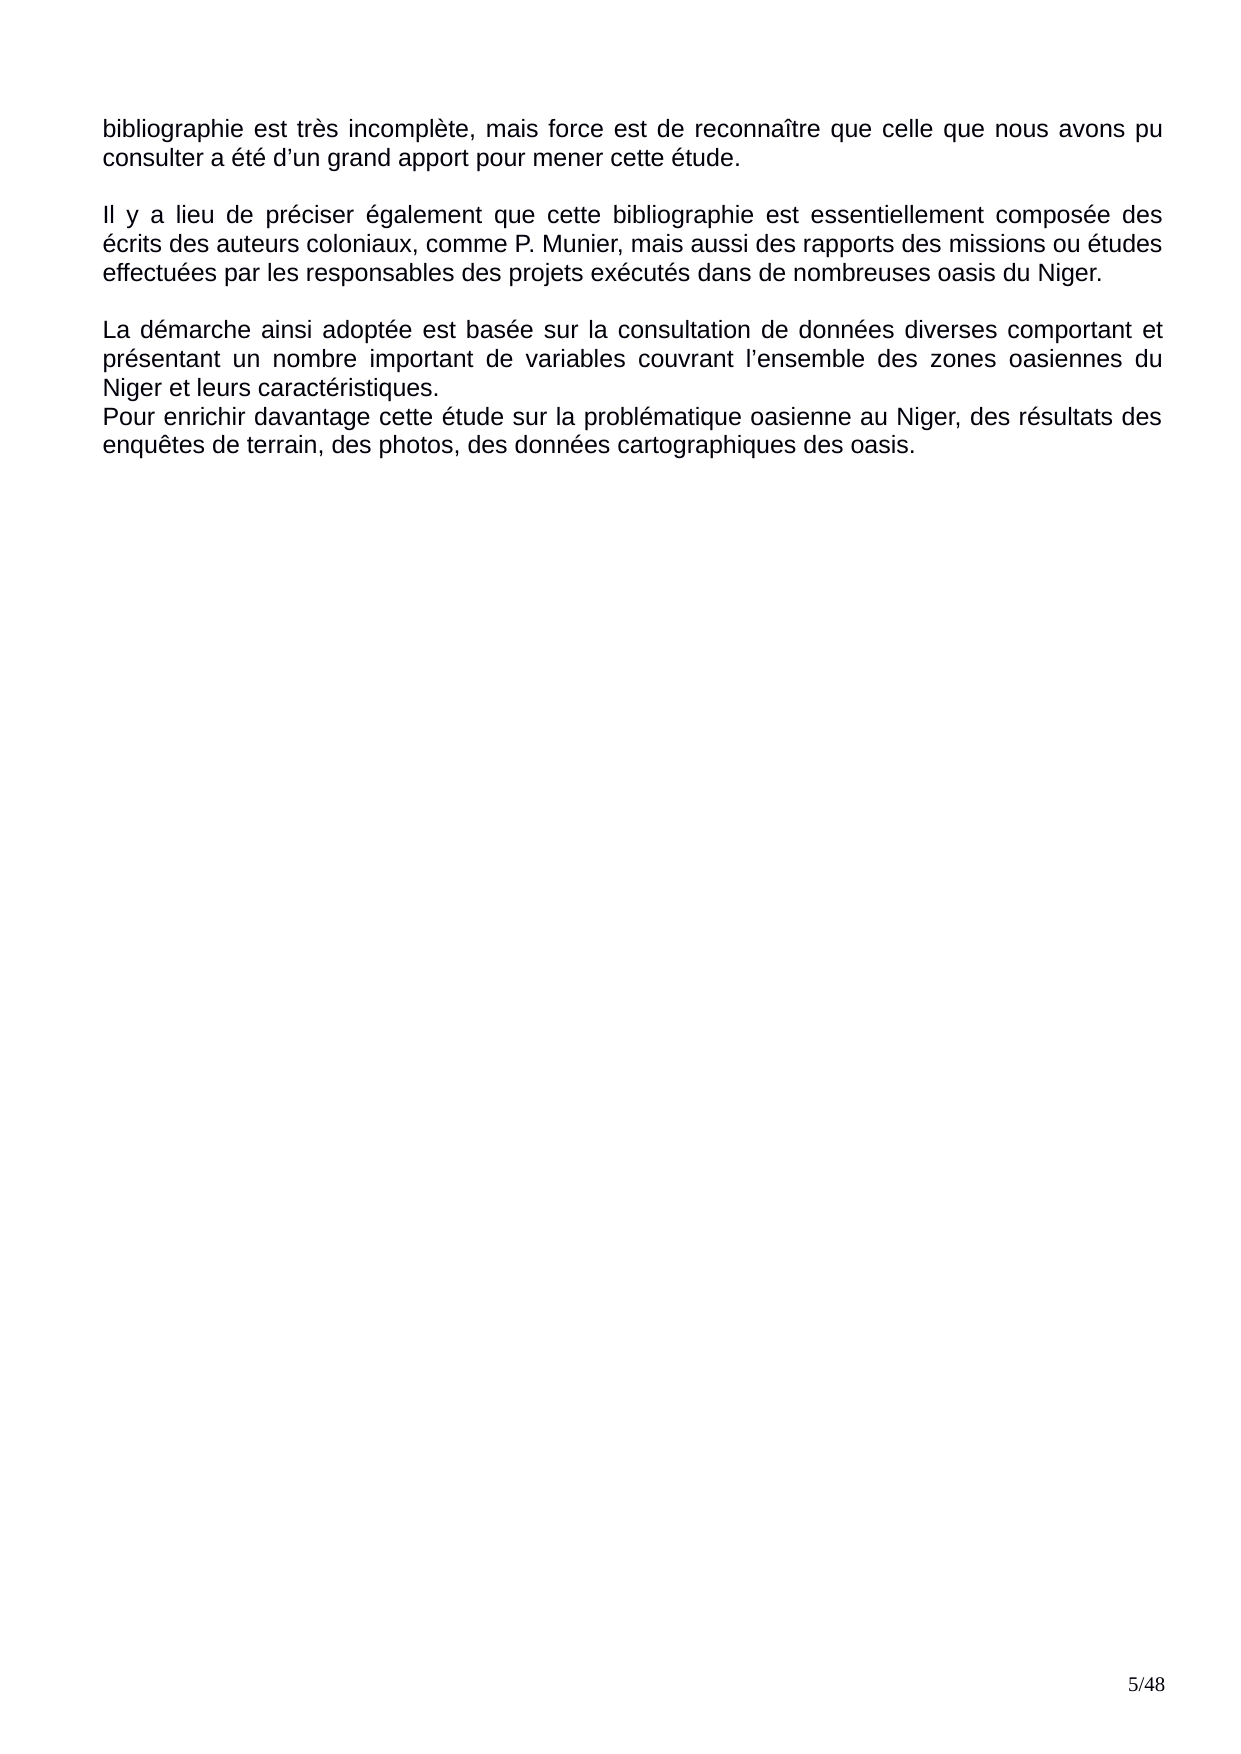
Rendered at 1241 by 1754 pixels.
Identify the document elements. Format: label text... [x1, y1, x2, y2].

text bibliographie est très incomplète, mais force est de reconnaître que celle que nous avons pu consulter a été d’un grand apport pour mener cette étude. [102, 114, 1165, 172]
text Il y a lieu de préciser également que cette bibliographie est essentiellement composée des écrits des auteurs coloniaux, comme P. Munier, mais aussi des rapports des missions ou études effectuées par les responsables des projets exécutés dans de nombreuses oasis du Niger. [102, 200, 1165, 287]
text La démarche ainsi adoptée est basée sur la consultation de données diverses comportant et présentant un nombre important de variables couvrant l’ensemble des zones oasiennes du Niger et leurs caractéristiques. [102, 315, 1165, 402]
text Pour enrichir davantage cette étude sur la problématique oasienne au Niger, des résultats des enquêtes de terrain, des photos, des données cartographiques des oasis. [102, 402, 1165, 459]
